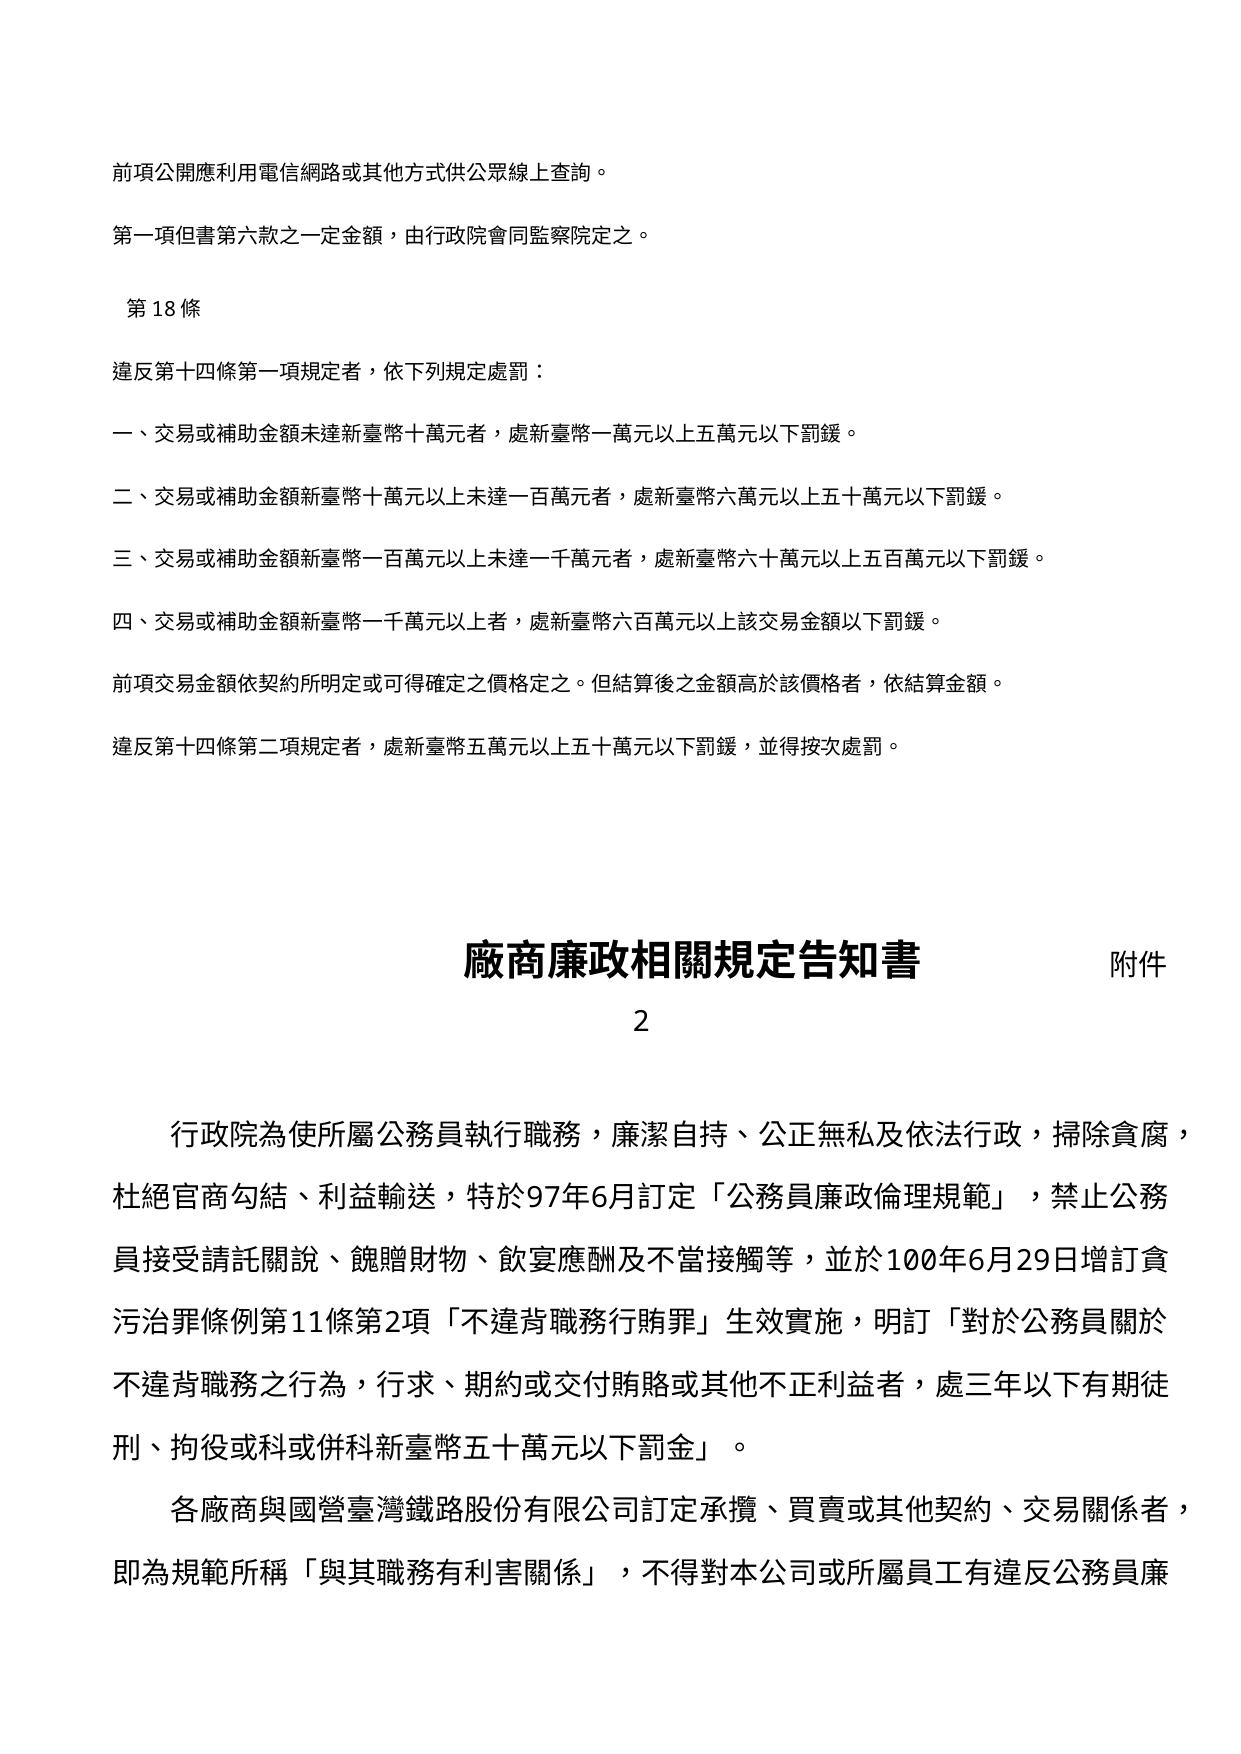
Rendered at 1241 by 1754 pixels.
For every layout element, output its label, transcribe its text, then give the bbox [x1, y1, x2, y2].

text 第18條 [38, 266, 1240, 329]
text 廠商廉政相關規定告知書 附件2 [112, 916, 1169, 1041]
text 前項交易金額依契約所明定或可得確定之價格定之。但結算後之金額高於該價格者，依結算金額。 [112, 641, 1169, 704]
text 違反第十四條第一項規定者，依下列規定處罰： [112, 329, 1169, 391]
text 三、交易或補助金額新臺幣一百萬元以上未達一千萬元者，處新臺幣六十萬元以上五百萬元以下罰鍰。 [112, 516, 1169, 579]
text 前項公開應利用電信網路或其他方式供公眾線上查詢。 [112, 130, 1169, 192]
text 第一項但書第六款之一定金額，由行政院會同監察院定之。 [112, 192, 1169, 255]
text 行政院為使所屬公務員執行職務，廉潔自持、公正無私及依法行政，掃除貪腐，杜絕官商勾結、利益輸送，特於97年6月訂定「公務員廉政倫理規範」，禁止公務員接受請託關說、餽贈財物、飲宴應酬及不當接觸等，並於100年6月29日增訂貪污治罪條例第11條第2項「不違背職務行賄罪」生效實施，明訂「對於公務員關於不違背職務之行為，行求、期約或交付賄賂或其他不正利益者，處三年以下有期徒刑、拘役或科或併科新臺幣五十萬元以下罰金」。 [112, 1091, 1169, 1466]
text 違反第十四條第二項規定者，處新臺幣五萬元以上五十萬元以下罰鍰，並得按次處罰。 [67, 704, 1240, 766]
text 二、交易或補助金額新臺幣十萬元以上未達一百萬元者，處新臺幣六萬元以上五十萬元以下罰鍰。 [112, 454, 1169, 516]
text 四、交易或補助金額新臺幣一千萬元以上者，處新臺幣六百萬元以上該交易金額以下罰鍰。 [112, 579, 1169, 641]
text 一、交易或補助金額未達新臺幣十萬元者，處新臺幣一萬元以上五萬元以下罰鍰。 [112, 391, 1169, 454]
text 各廠商與國營臺灣鐵路股份有限公司訂定承攬、買賣或其他契約、交易關係者，即為規範所稱「與其職務有利害關係」，不得對本公司或所屬員工有違反公務員廉政倫理規範或不法之行為，尤應確實遵守下列事項： [112, 1466, 1169, 1591]
